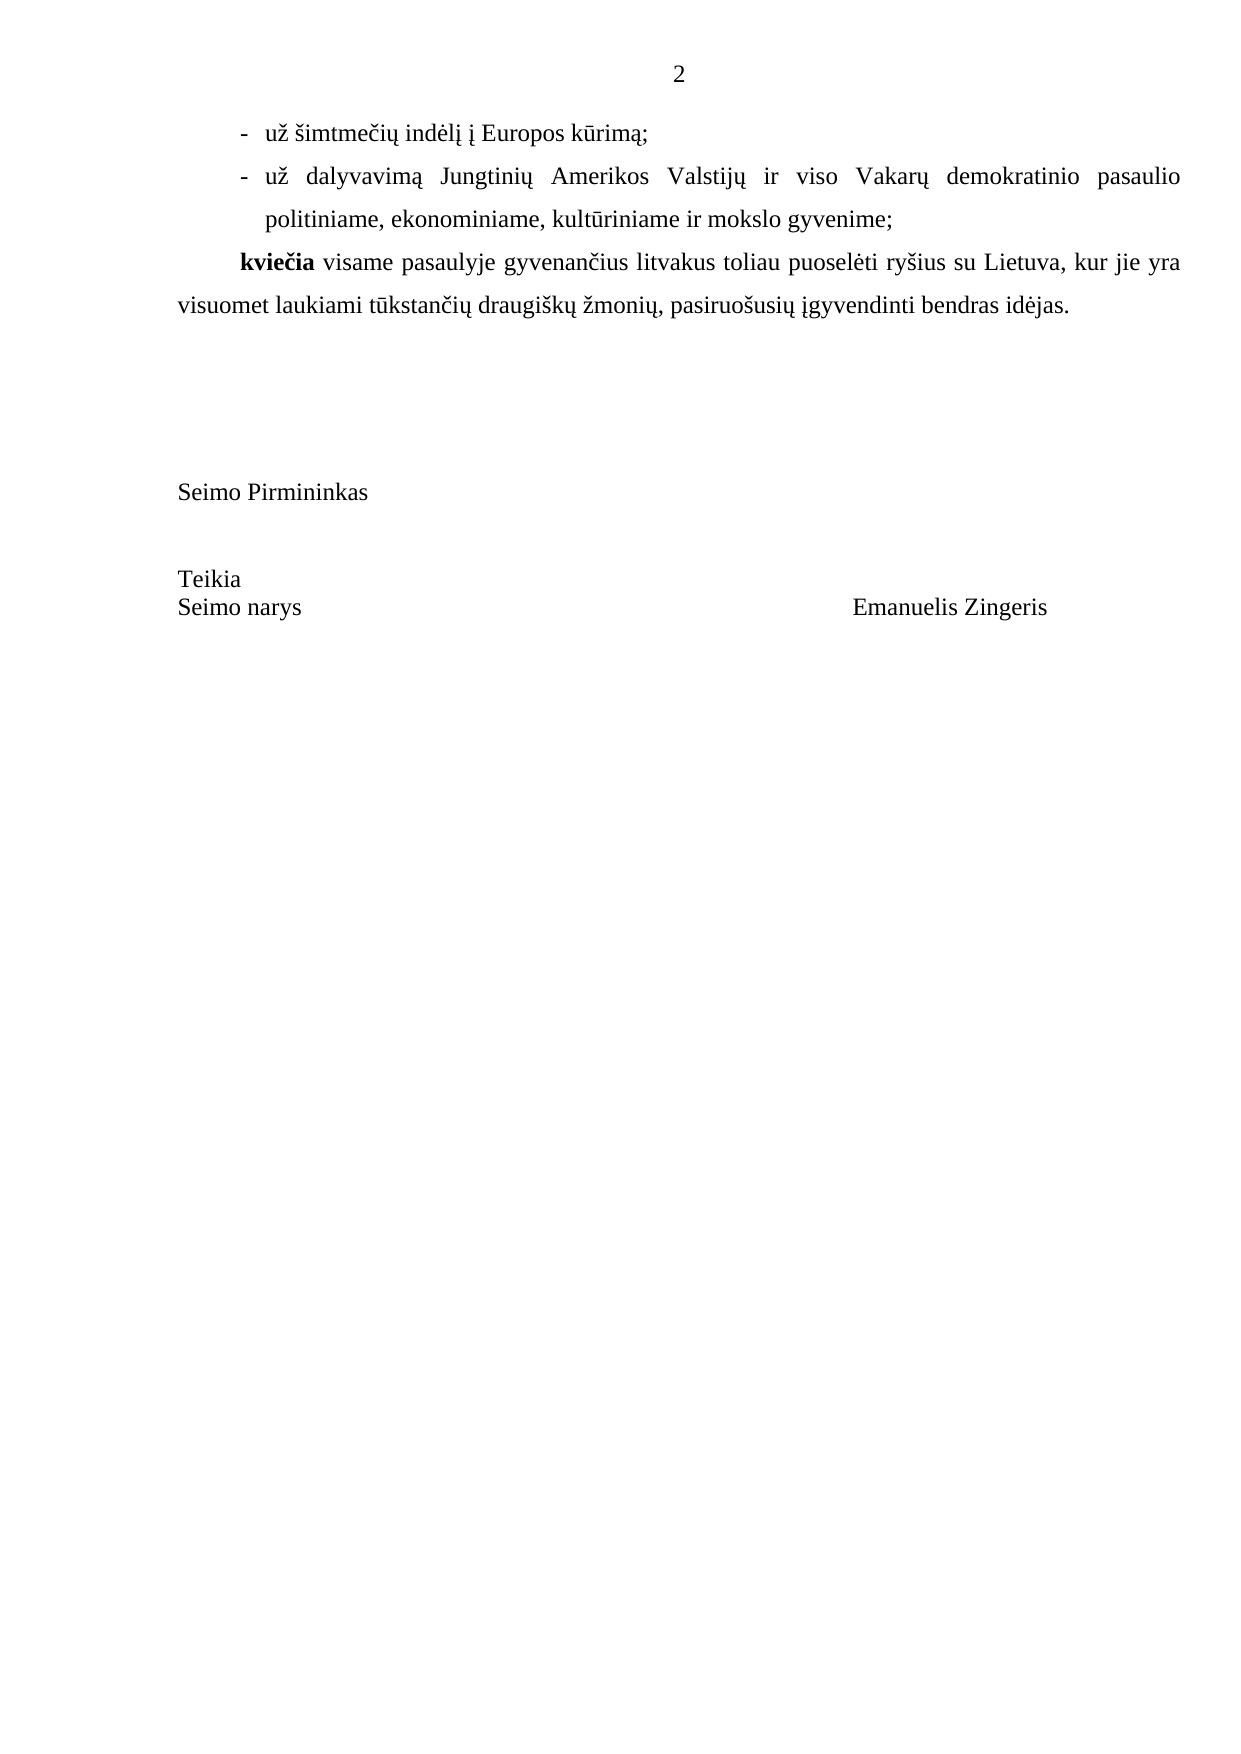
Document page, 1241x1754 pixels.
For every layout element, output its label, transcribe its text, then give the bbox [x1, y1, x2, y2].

text Teikia [177, 564, 1181, 592]
text Seimo Pirmininkas [177, 477, 1181, 506]
text - už šimtmečių indėlį į Europos kūrimą; [240, 118, 1181, 147]
text - už dalyvavimą Jungtinių Amerikos Valstijų ir viso Vakarų demokratinio pasaulio politiniame, ekonominiame, kultūriniame ir mokslo gyvenime; [240, 161, 1181, 233]
text Seimo narys Emanuelis Zingeris [177, 592, 1181, 621]
text kviečia visame pasaulyje gyvenančius litvakus toliau puoselėti ryšius su Lietuva, kur jie yra visuomet laukiami tūkstančių draugiškų žmonių, pasiruošusių įgyvendinti bendras idėjas. [177, 247, 1181, 319]
